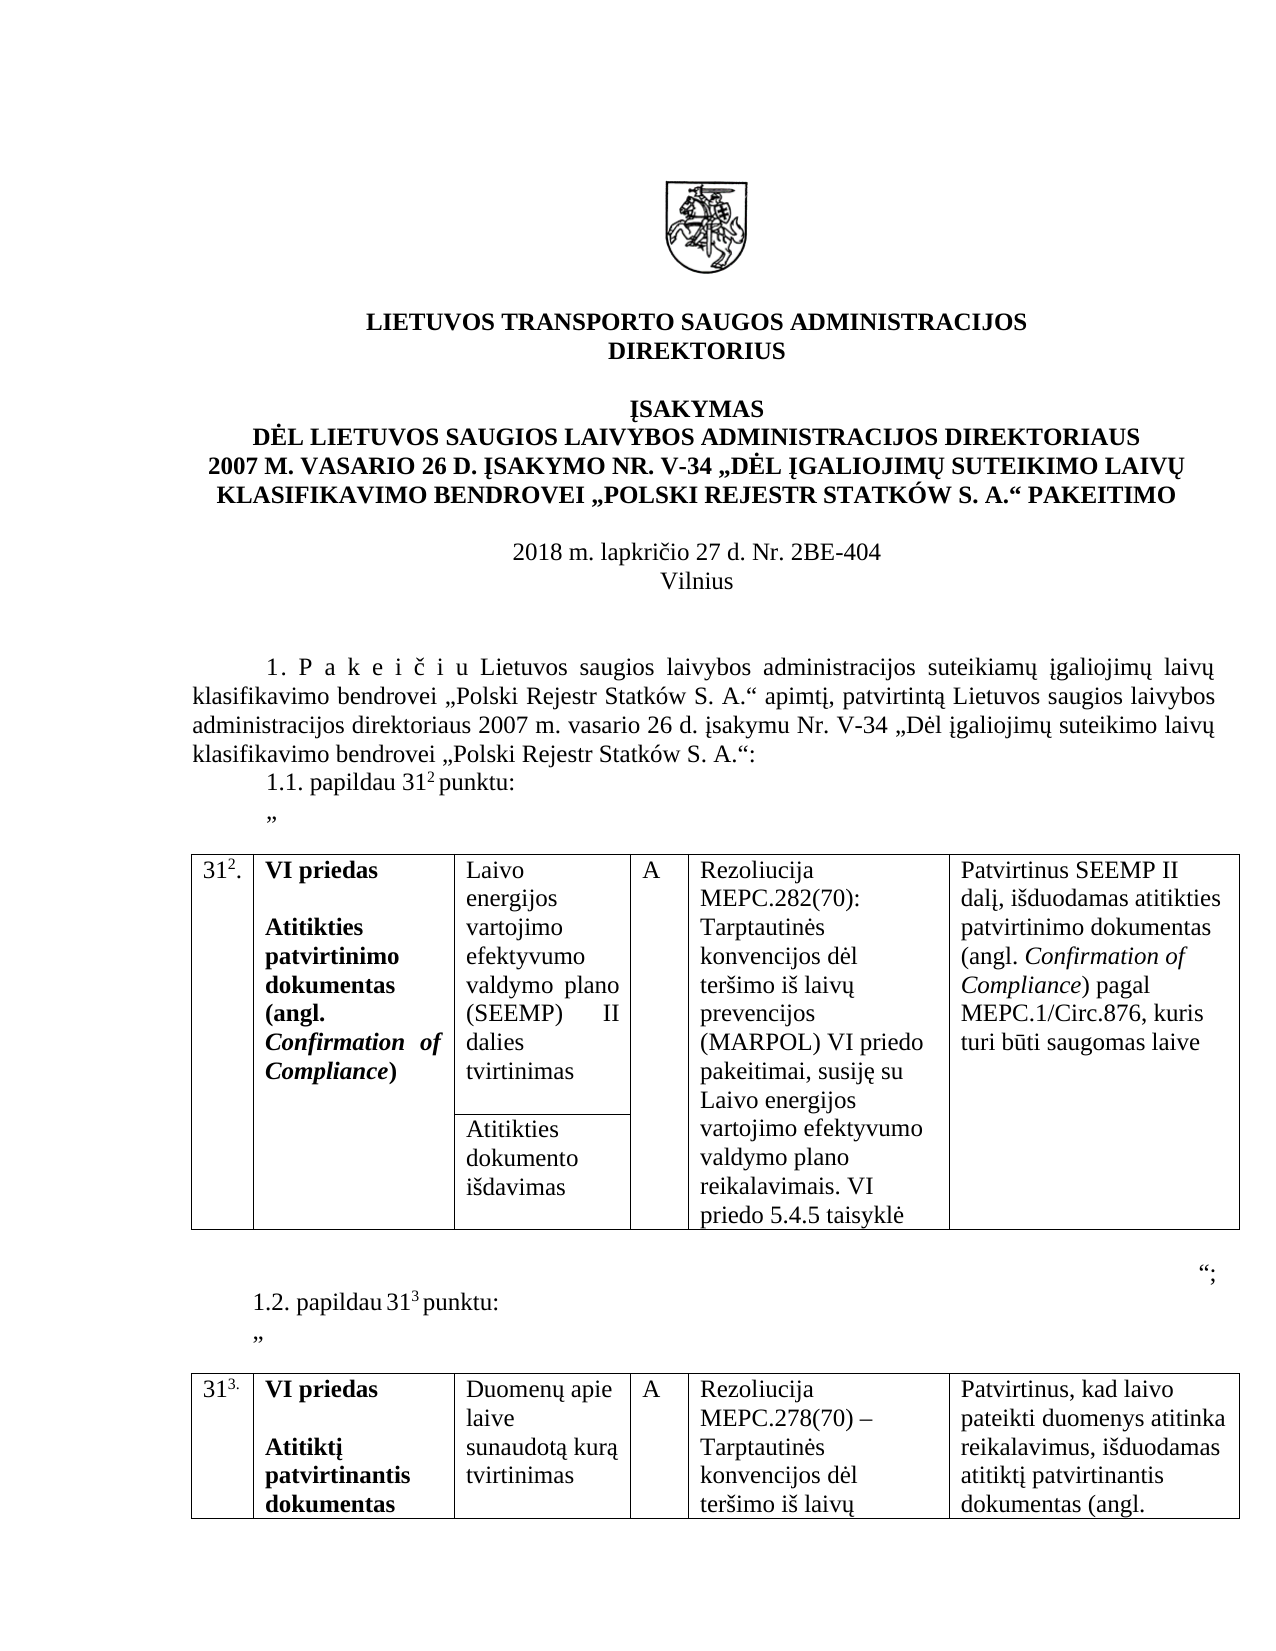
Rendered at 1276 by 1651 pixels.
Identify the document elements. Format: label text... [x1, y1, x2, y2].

table_header VI priedas Atitikties patvirtinimo dokumentas (angl. Confirmation of Compliance) [254, 855, 454, 1228]
table_header 312. [192, 855, 253, 1228]
table_header Rezoliucija MEPC.282(70): Tarptautinės konvencijos dėl teršimo iš laivų prevencijos (MARPOL) VI priedo pakeitimai, susiję su Laivo energijos vartojimo efektyvumo valdymo plano reikalavimais. VI priedo 5.4.5 taisyklė [689, 855, 949, 1228]
text DĖL LIETUVOS SAUGIOS LAIVYBOS ADMINISTRACIJOS DIREKTORIAUS [177, 422, 1216, 451]
text „ [177, 1316, 1216, 1344]
text Vilnius [177, 566, 1216, 595]
text DIREKTORIUS [177, 336, 1216, 365]
table_header VI priedas Atitiktį patvirtinantis dokumentas [254, 1374, 454, 1518]
table_header Patvirtinus, kad laivo pateikti duomenys atitinka reikalavimus, išduodamas atitiktį patvirtinantis dokumentas (angl. [950, 1374, 1239, 1518]
table_header Laivo energijos vartojimo efektyvumo valdymo plano (SEEMP) II dalies tvirtinimas [455, 855, 630, 1113]
text 1.1. papildau 312 punktu: [192, 767, 1216, 796]
table_header A [631, 855, 688, 1228]
table_header Rezoliucija MEPC.278(70) – Tarptautinės konvencijos dėl teršimo iš laivų [689, 1374, 949, 1518]
text 1. P a k e i č i u Lietuvos saugios laivybos administracijos suteikiamų įgaliojimų laivų klasifikavimo bendrovei „Polski Rejestr Statków S. A.“ apimtį, patvirtintą Lietuvos saugios laivybos administracijos direktoriaus 2007 m. vasario 26 d. įsakymu Nr. V-34 „Dėl įgaliojimų suteikimo laivų klasifikavimo bendrovei „Polski Rejestr Statków S. A.“: [192, 652, 1216, 767]
text 2018 m. lapkričio 27 d. Nr. 2BE-404 [177, 537, 1216, 566]
table_header 313. [192, 1374, 253, 1518]
table_cell Atitikties dokumento išdavimas [455, 1115, 630, 1228]
table_header A [631, 1374, 688, 1518]
text 1.2. papildau 313 punktu: [177, 1287, 1216, 1316]
table_header Duomenų apie laive sunaudotą kurą tvirtinimas [455, 1374, 630, 1518]
text LIETUVOS TRANSPORTO SAUGOS ADMINISTRACIJOS [177, 307, 1216, 336]
text „ [192, 796, 1216, 825]
text “; [177, 1258, 1216, 1287]
text 2007 M. VASARIO 26 D. ĮSAKYMO NR. V-34 „DĖL ĮGALIOJIMŲ SUTEIKIMO LAIVŲ KLASIFIKAVIMO BENDROVEI „POLSKI REJESTR STATKÓW S. A.“ PAKEITIMO [177, 451, 1216, 509]
text ĮSAKYMAS [177, 394, 1216, 422]
table_header Patvirtinus SEEMP II dalį, išduodamas atitikties patvirtinimo dokumentas (angl. Confirmation of Compliance) pagal MEPC.1/Circ.876, kuris turi būti saugomas laive [950, 855, 1239, 1228]
